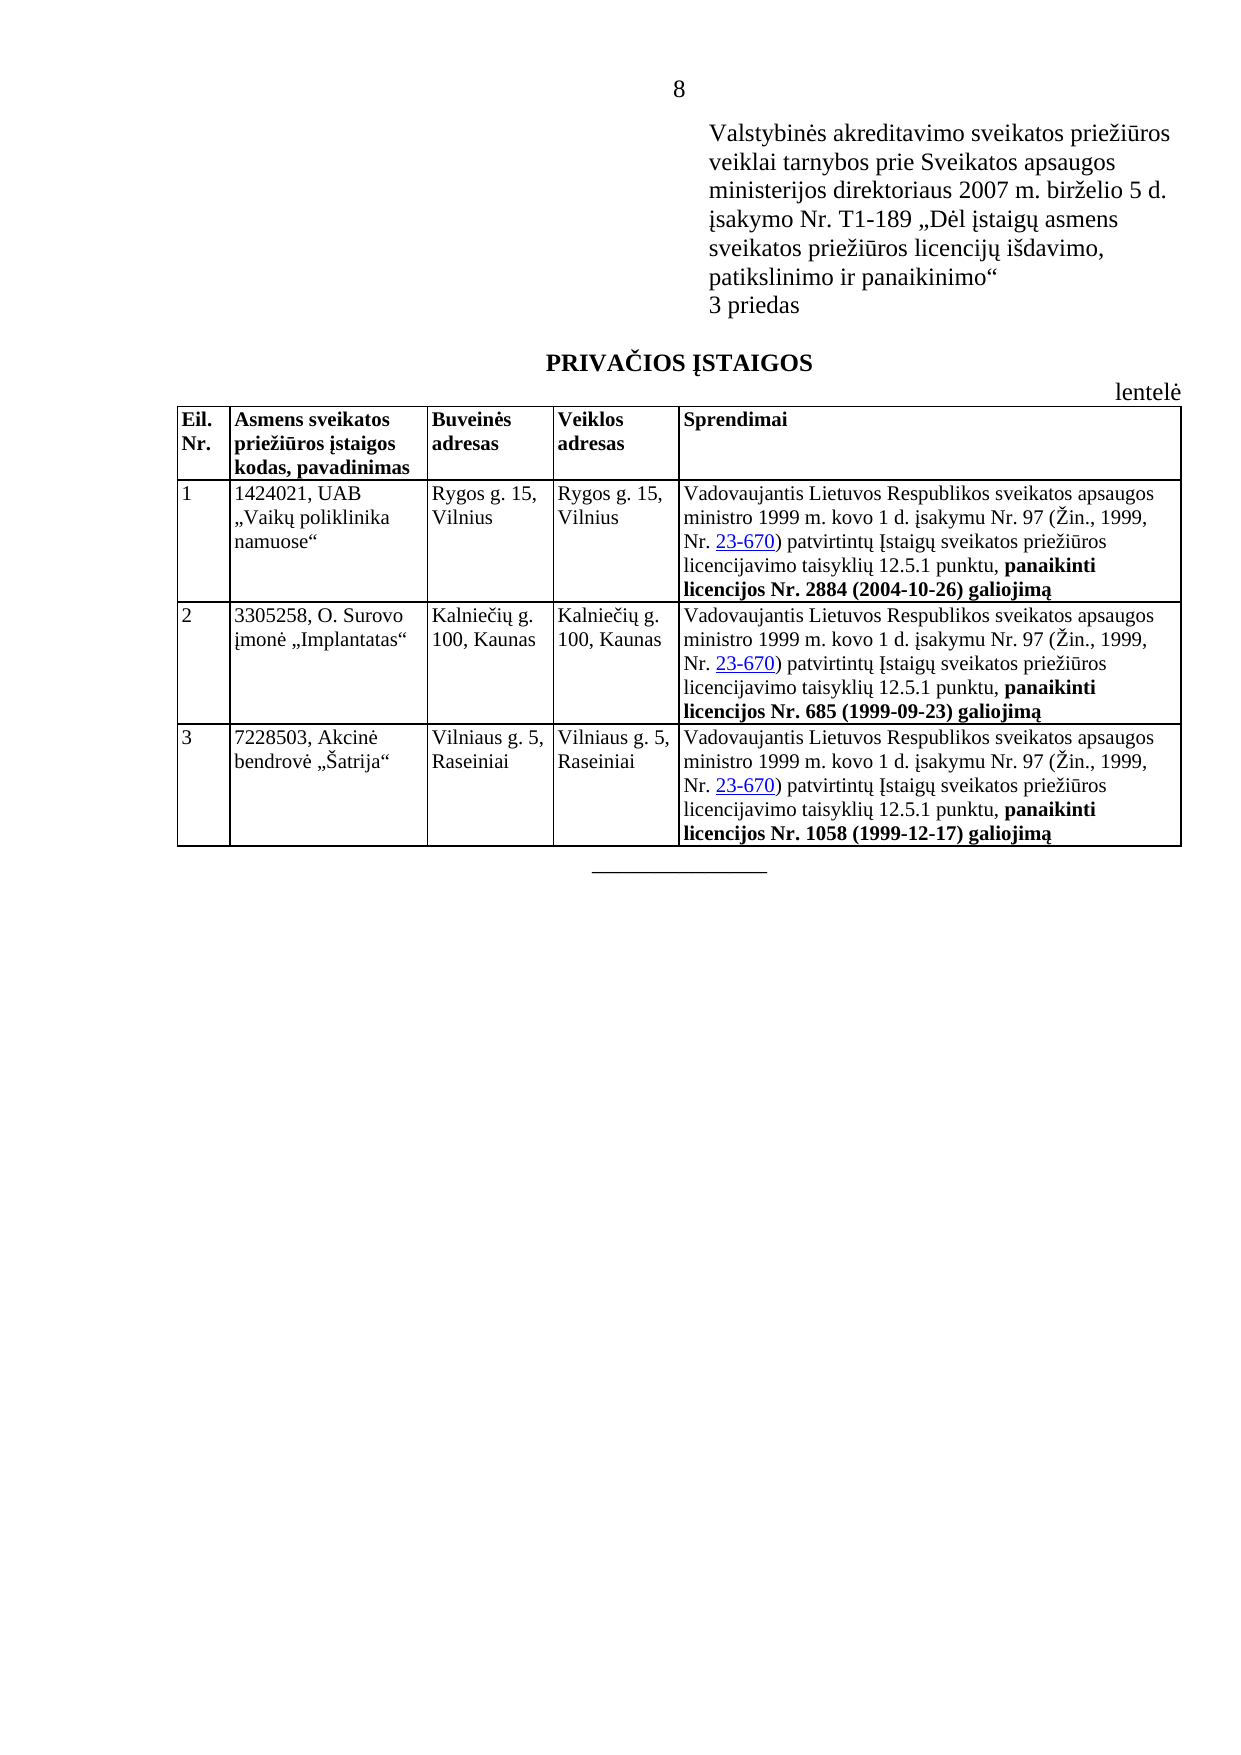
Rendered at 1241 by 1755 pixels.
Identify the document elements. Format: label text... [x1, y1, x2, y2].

text PRIVAČIOS ĮSTAIGOS [177, 348, 1181, 377]
text Valstybinės akreditavimo sveikatos priežiūros [177, 118, 1181, 147]
table_cell 2 [178, 603, 229, 723]
text ministerijos direktoriaus 2007 m. birželio 5 d. [177, 176, 1181, 204]
table_cell Vilniaus g. 5, Raseiniai [554, 725, 678, 845]
table_header Eil. Nr. [178, 407, 229, 479]
text veiklai tarnybos prie Sveikatos apsaugos [177, 147, 1181, 176]
text lentelė [177, 377, 1181, 406]
table_cell Rygos g. 15, Vilnius [428, 481, 553, 601]
text įsakymo Nr. T1-189 „Dėl įstaigų asmens [177, 204, 1181, 233]
table_cell 3305258, O. Surovo įmonė „Implantatas“ [231, 603, 427, 723]
table_header Buveinės adresas [428, 407, 553, 479]
text ______________ [177, 847, 1181, 875]
text patikslinimo ir panaikinimo“ [177, 262, 1181, 291]
table_cell Kalniečių g. 100, Kaunas [428, 603, 553, 723]
table_header Veiklos adresas [554, 407, 678, 479]
text sveikatos priežiūros licencijų išdavimo, [177, 233, 1181, 262]
table_cell 7228503, Akcinė bendrovė „Šatrija“ [231, 725, 427, 845]
table_cell 1424021, UAB „Vaikų poliklinika namuose“ [231, 481, 427, 601]
table_header Sprendimai [680, 407, 1180, 479]
table_cell 1 [178, 481, 229, 601]
text 3 priedas [177, 291, 1181, 319]
table_cell Vilniaus g. 5, Raseiniai [428, 725, 553, 845]
table_cell Kalniečių g. 100, Kaunas [554, 603, 678, 723]
table_cell 3 [178, 725, 229, 845]
table_cell Rygos g. 15, Vilnius [554, 481, 678, 601]
